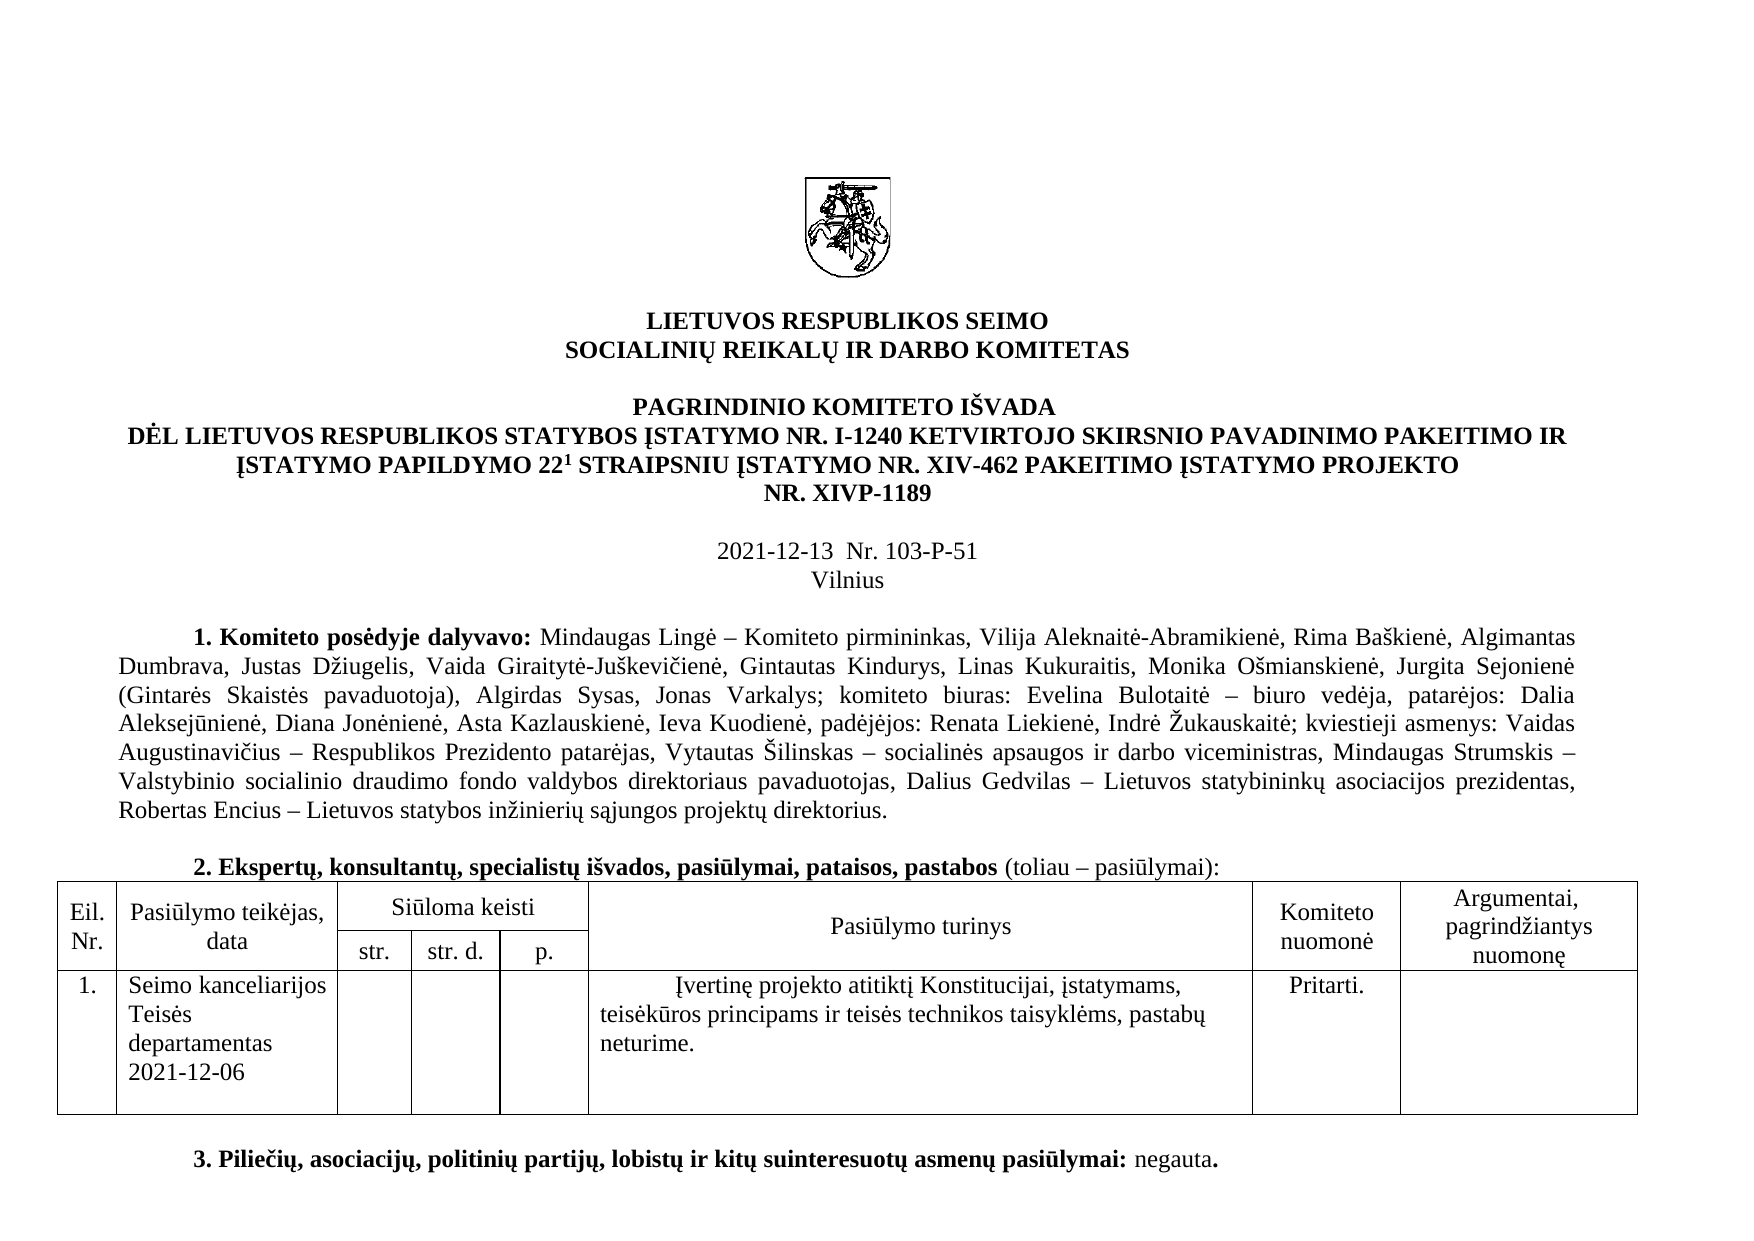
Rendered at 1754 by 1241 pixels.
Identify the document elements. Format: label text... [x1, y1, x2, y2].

table_header Pasiūlymo turinys [589, 882, 1252, 969]
table_cell [1401, 971, 1637, 1114]
subtitle PAGRINDINIO KOMITETO IŠVADA [118, 392, 1577, 421]
table_header Argumentai, pagrindžiantys nuomonę [1401, 882, 1637, 969]
subtitle 2. Ekspertų, konsultantų, specialistų išvados, pasiūlymai, pataisos, pastabos (toliau – pasiūlymai): [118, 852, 1577, 881]
table_cell Įvertinę projekto atitiktį Konstitucijai, įstatymams, teisėkūros principams ir teisės technikos taisyklėms, pastabų neturime. [589, 971, 1252, 1114]
table_cell Pritarti. [1253, 971, 1400, 1114]
text DĖL LIETUVOS RESPUBLIKOS STATYBOS ĮSTATYMO NR. I-1240 KETVIRTOJO SKIRSNIO PAVADINIMO PAKEITIMO IR ĮSTATYMO PAPILDYMO 221 STRAIPSNIU ĮSTATYMO NR. XIV-462 PAKEITIMO ĮSTATYMO PROJEKTO [118, 421, 1577, 478]
text 1. Komiteto posėdyje dalyvavo: Mindaugas Lingė – Komiteto pirmininkas, Vilija Aleknaitė-Abramikienė, Rima Baškienė, Algimantas Dumbrava, Justas Džiugelis, Vaida Giraitytė-Juškevičienė, Gintautas Kindurys, Linas Kukuraitis, Monika Ošmianskienė, Jurgita Sejonienė (Gintarės Skaistės pavaduotoja), Algirdas Sysas, Jonas Varkalys; komiteto biuras: Evelina Bulotaitė – biuro vedėja, patarėjos: Dalia Aleksejūnienė, Diana Jonėnienė, Asta Kazlauskienė, Ieva Kuodienė, padėjėjos: Renata Liekienė, Indrė Žukauskaitė; kviestieji asmenys: Vaidas Augustinavičius – Respublikos Prezidento patarėjas, Vytautas Šilinskas – socialinės apsaugos ir darbo viceministras, Mindaugas Strumskis – Valstybinio socialinio draudimo fondo valdybos direktoriaus pavaduotojas, Dalius Gedvilas – Lietuvos statybininkų asociacijos prezidentas, Robertas Encius – Lietuvos statybos inžinierių sąjungos projektų direktorius. [118, 622, 1577, 823]
table_header Siūloma keisti [338, 882, 588, 930]
text Vilnius [118, 565, 1577, 593]
table_cell [412, 971, 499, 1114]
table_cell Seimo kanceliarijos Teisės departamentas 2021-12-06 [117, 971, 337, 1114]
table_cell str. [338, 931, 411, 969]
subtitle 3. Piliečių, asociacijų, politinių partijų, lobistų ir kitų suinteresuotų asmenų pasiūlymai: negauta. [118, 1144, 1577, 1173]
table_cell 1. [58, 971, 116, 1114]
table_header Eil. Nr. [58, 882, 116, 969]
table_cell [501, 971, 588, 1114]
text 2021-12-13 Nr. 103-P-51 [118, 536, 1577, 565]
table_cell [338, 971, 411, 1114]
table_header Komiteto nuomonė [1253, 882, 1400, 969]
text LIETUVOS RESPUBLIKOS SEIMO [118, 306, 1577, 335]
table_cell p. [501, 931, 588, 969]
text Nr. XIVP-1189 [118, 478, 1577, 507]
table_header Pasiūlymo teikėjas, data [117, 882, 337, 969]
text Socialinių reikalų ir darbo komitetas [118, 335, 1577, 363]
table_cell str. d. [412, 931, 499, 969]
